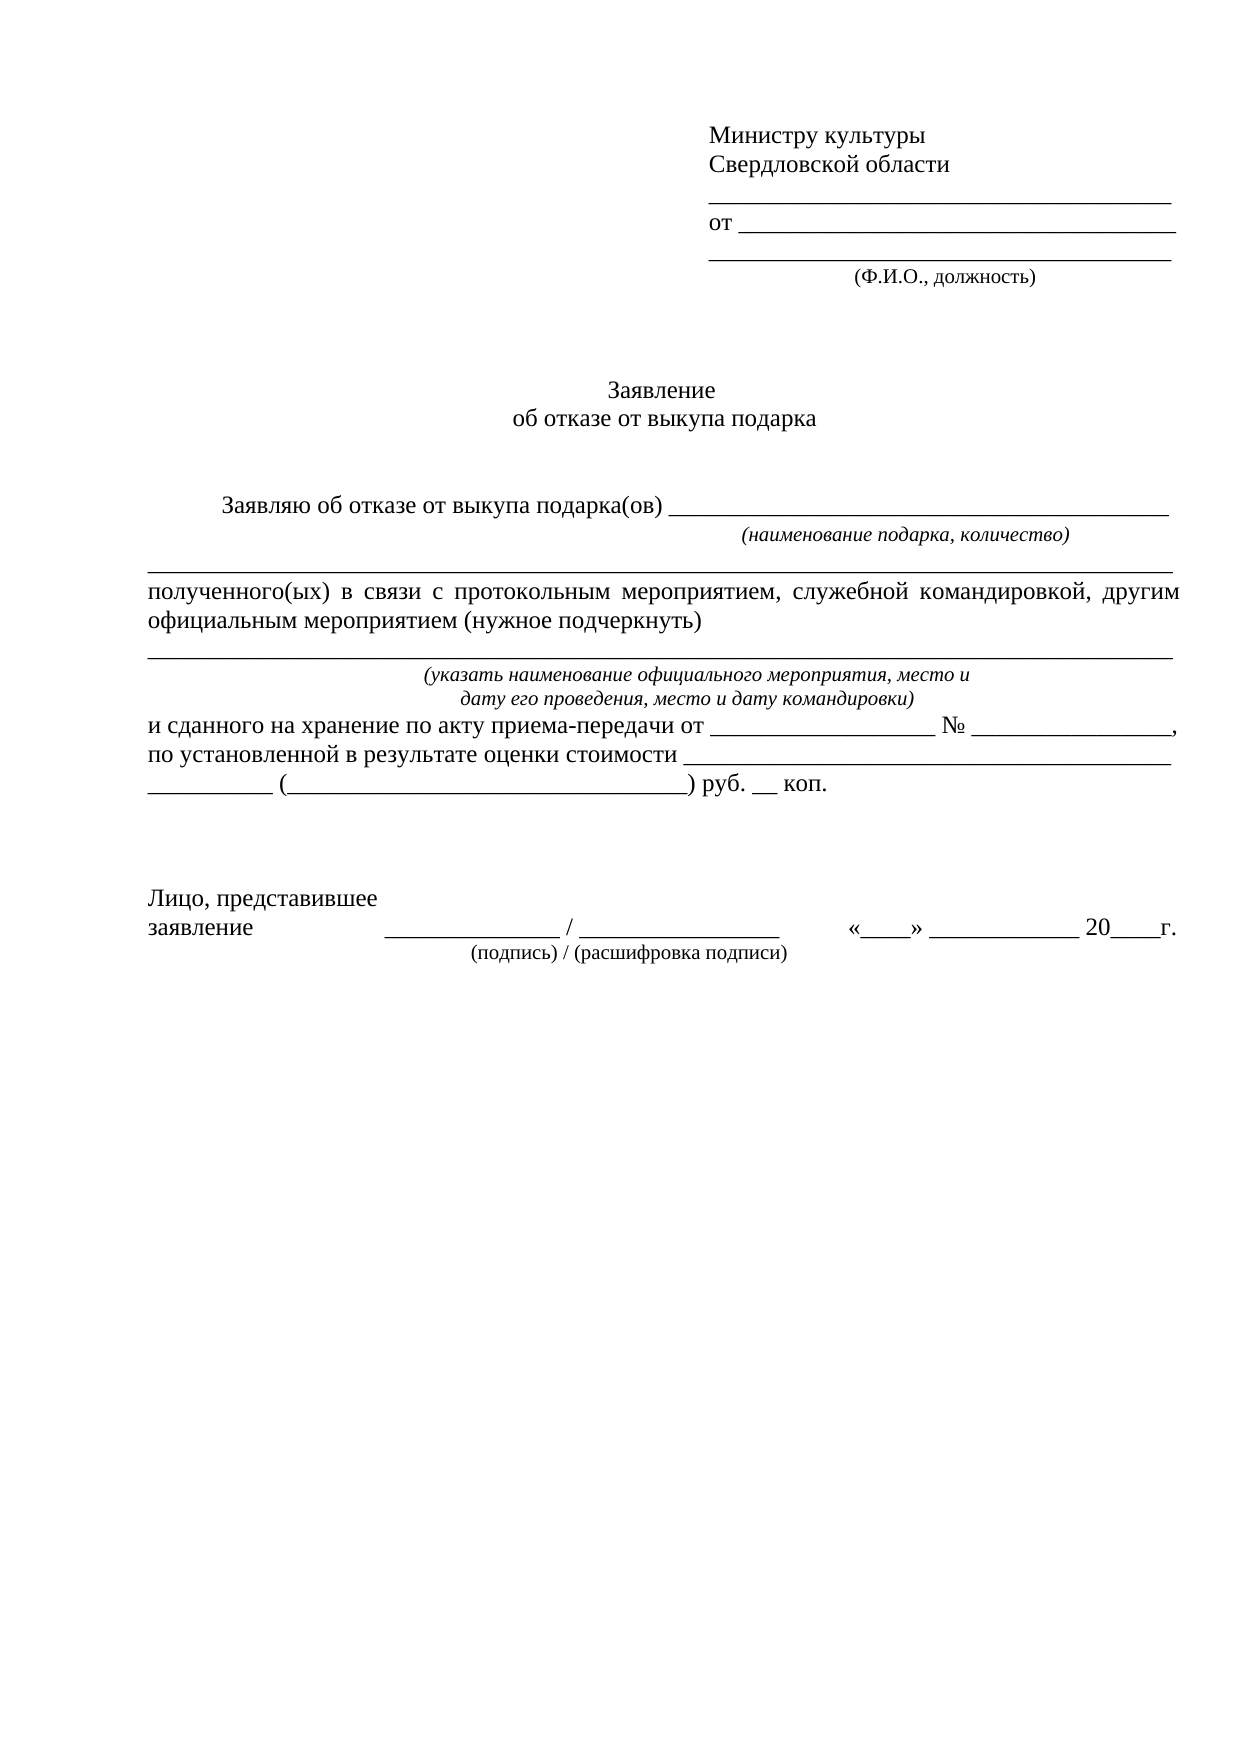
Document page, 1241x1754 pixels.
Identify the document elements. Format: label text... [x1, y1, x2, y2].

text (наименование подарка, количество) [148, 518, 1181, 547]
text Министру культуры Свердловской области [709, 121, 1181, 178]
text _____________________________________ [709, 236, 1181, 264]
text по установленной в результате оценки стоимости _______________________________________ [148, 739, 1181, 768]
text __________________________________________________________________________________ [148, 547, 1181, 576]
text (подпись) / (расшифровка подписи) [148, 940, 1181, 964]
text _____________________________________ [709, 178, 1181, 207]
text заявление ______________ / ________________ «____» ____________ 20____г. [148, 912, 1181, 940]
text и сданного на хранение по акту приема-передачи от __________________ № ________________, [148, 710, 1181, 739]
text Заявление об отказе от выкупа подарка [148, 375, 1181, 432]
text __________ (________________________________) руб. __ коп. [148, 768, 1181, 797]
text от ___________________________________ [709, 207, 1181, 236]
text полученного(ых) в связи с протокольным мероприятием, служебной командировкой, другим официальным мероприятием (нужное подчеркнуть) [148, 576, 1181, 633]
text (указать наименование официального мероприятия, место и [148, 662, 1181, 686]
text (Ф.И.О., должность) [709, 264, 1181, 288]
text Заявляю об отказе от выкупа подарка(ов) ________________________________________ [148, 490, 1181, 518]
text Лицо, представившее [148, 883, 1181, 912]
text дату его проведения, место и дату командировки) [148, 686, 1181, 710]
text __________________________________________________________________________________ [148, 633, 1181, 662]
